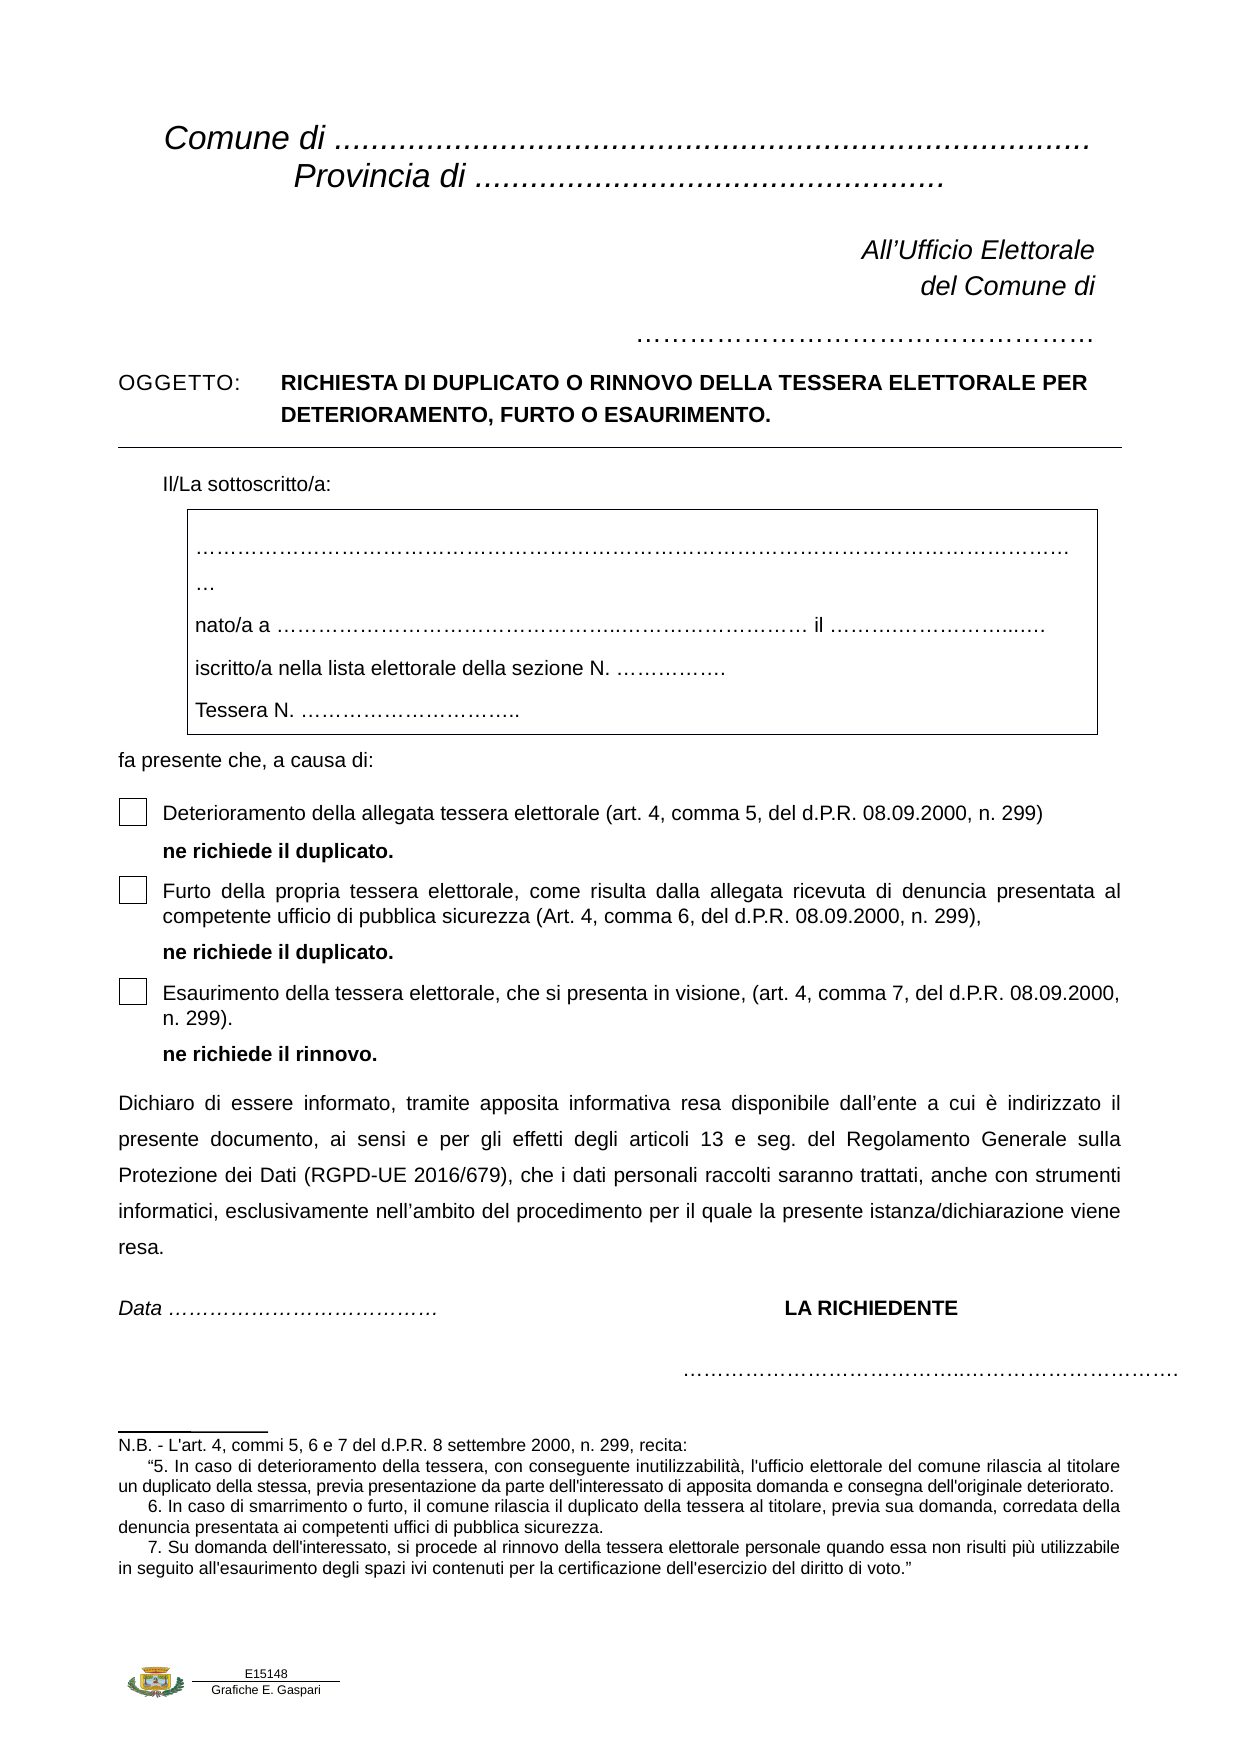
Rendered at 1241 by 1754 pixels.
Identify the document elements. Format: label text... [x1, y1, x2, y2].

text …………………………………..…………………………. [118, 1356, 1122, 1380]
text del Comune di [694, 270, 1095, 301]
text All’Ufficio Elettorale [635, 234, 1095, 265]
text ne richiede il duplicato. [118, 838, 1122, 862]
text Deterioramento della allegata tessera elettorale (art. 4, comma 5, del d.P.R. 08.09.2000, n. 299) [118, 797, 1122, 826]
text ne richiede il rinnovo. [118, 1042, 1122, 1066]
text Provincia di ................................................... [118, 157, 1122, 195]
text OGGETTO: RICHIESTA DI DUPLICATO O RINNOVO DELLA TESSERA ELETTORALE PER DETERIORAMENTO, FURTO O ESAURIMENTO. [118, 369, 1122, 427]
text Il/La sottoscritto/a: [162, 472, 1122, 496]
text N.B. - L'art. 4, commi 5, 6 e 7 del d.P.R. 8 settembre 2000, n. 299, recita: [118, 1435, 1122, 1455]
text …………………………………………… [591, 317, 1095, 348]
text 7. Su domanda dell'interessato, si procede al rinnovo della tessera elettorale personale quando essa non risulti più utilizzabile in seguito all'esaurimento degli spazi ivi contenuti per la certificazione dell'esercizio del diritto di voto.” [118, 1537, 1122, 1578]
text “5. In caso di deterioramento della tessera, con conseguente inutilizzabilità, l'ufficio elettorale del comune rilascia al titolare un duplicato della stessa, previa presentazione da parte dell'interessato di apposita domanda e consegna dell'originale deteriorato. [118, 1455, 1122, 1496]
text 6. In caso di smarrimento o furto, il comune rilascia il duplicato della tessera al titolare, previa sua domanda, corredata della denuncia presentata ai competenti uffici di pubblica sicurezza. [118, 1496, 1122, 1537]
text Dichiaro di essere informato, tramite apposita informativa resa disponibile dall’ente a cui è indirizzato il presente documento, ai sensi e per gli effetti degli articoli 13 e seg. del Regolamento Generale sulla Protezione dei Dati (RGPD-UE 2016/679), che i dati personali raccolti saranno trattati, anche con strumenti informatici, esclusivamente nell’ambito del procedimento per il quale la presente istanza/dichiarazione viene resa. [118, 1091, 1122, 1258]
text Esaurimento della tessera elettorale, che si presenta in visione, (art. 4, comma 7, del d.P.R. 08.09.2000, n. 299). [118, 977, 1122, 1029]
picture [118, 1666, 193, 1698]
text fa presente che, a causa di: [118, 748, 1122, 772]
text l Comune di .................................................................................. [118, 118, 1122, 157]
text Data ………………………………… LA RICHIEDENTE [118, 1295, 1122, 1319]
text Furto della propria tessera elettorale, come risulta dalla allegata ricevuta di denuncia presentata al competente ufficio di pubblica sicurezza (Art. 4, comma 6, del d.P.R. 08.09.2000, n. 299), [118, 875, 1122, 928]
text ne richiede il duplicato. [118, 940, 1122, 964]
table_header ………………………………………………………………………………………………………………… nato/a a …………………………………………..……………………… il ……….……………...…. iscritto/a nella lista elettorale della sezione N. ……………. Tessera N. ………………………….. [188, 510, 1097, 734]
